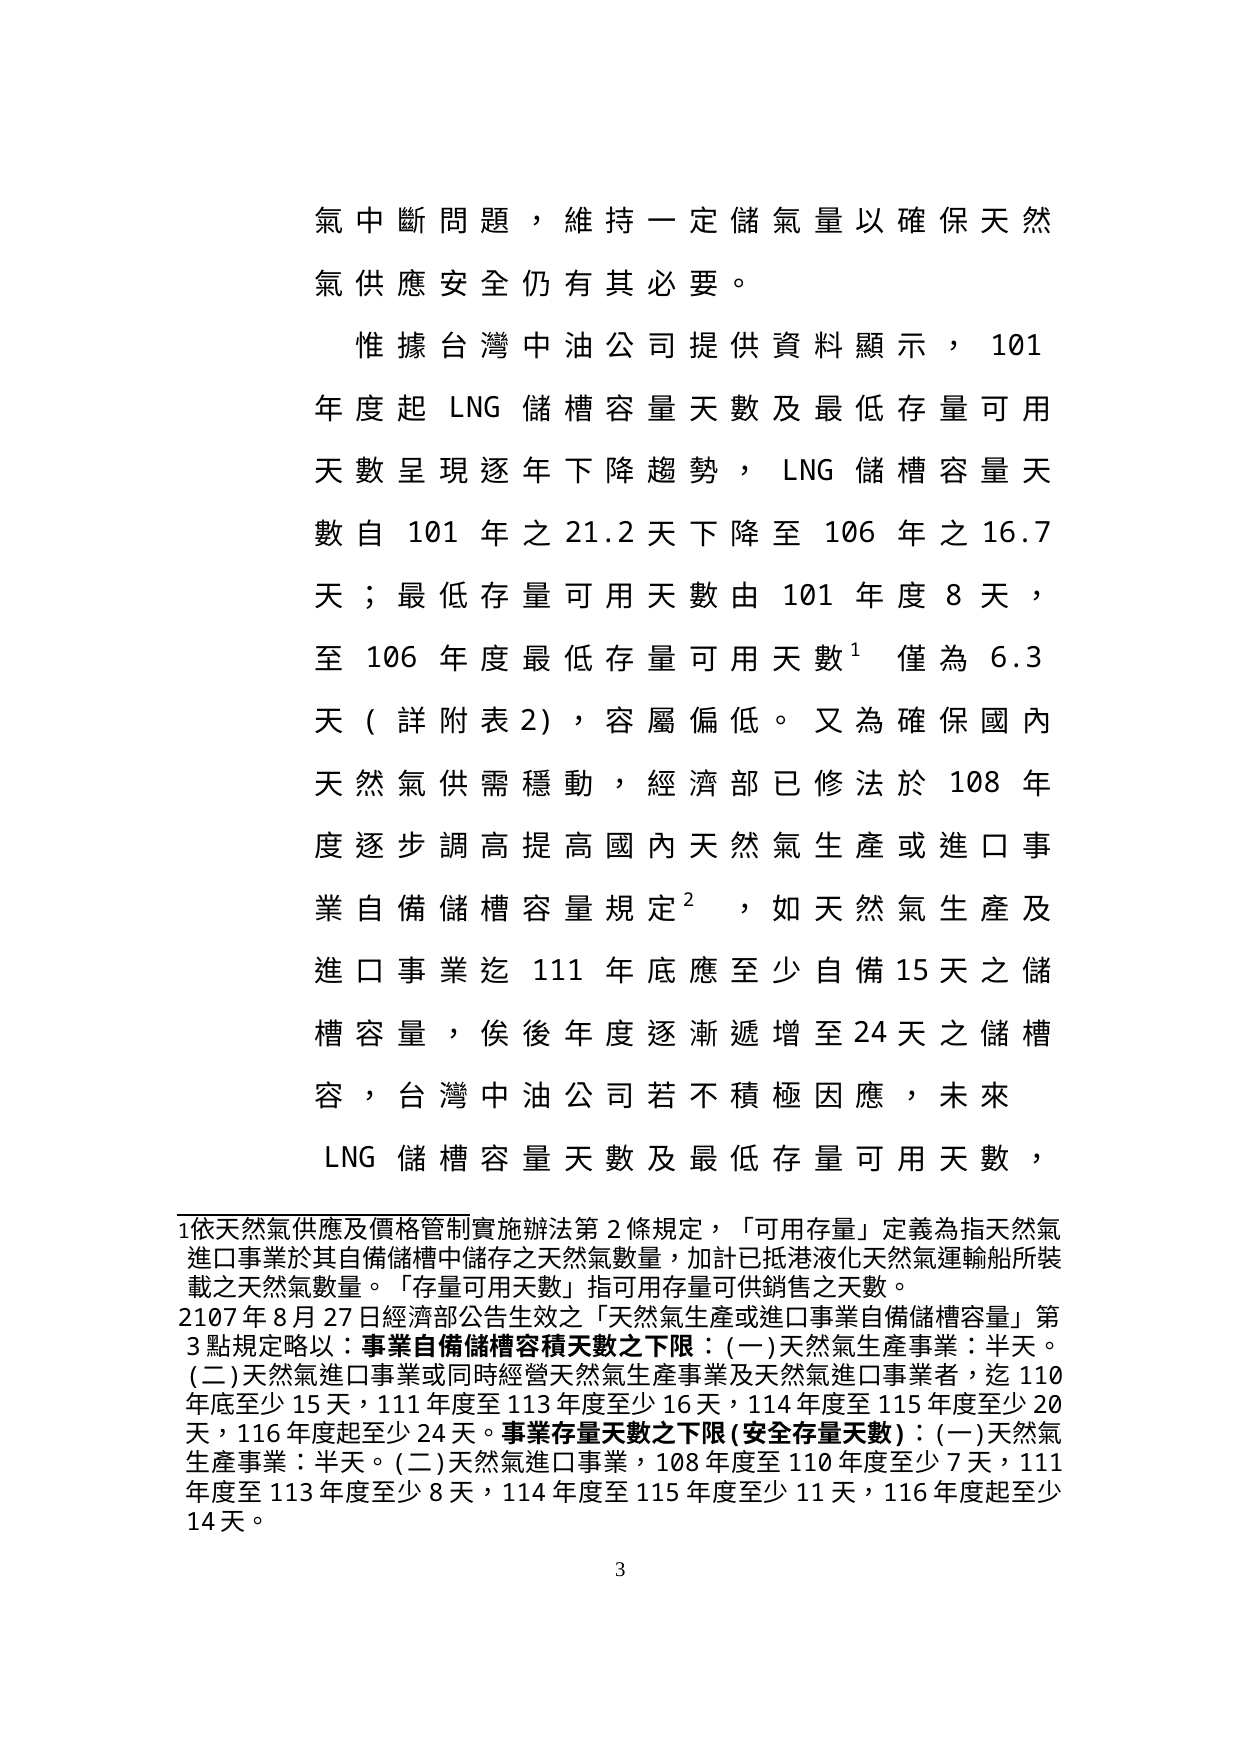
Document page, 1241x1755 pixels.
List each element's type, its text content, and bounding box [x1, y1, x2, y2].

text 惟據台灣中油公司提供資料顯示，101年度起LNG儲槽容量天數及最低存量可用天數呈現逐年下降趨勢，LNG儲槽容量天數自101年之21.2天下降至106年之16.7天；最低存量可用天數由101年度8天，至106年度最低存量可用天數僅為6.3天(詳附表2)，容屬偏低。又為確保國內天然氣供需穩動，經濟部已修法於108年度逐步調高提高國內天然氣生產或進口事業自備儲槽容量規定，如天然氣生產及進口事業迄111年底應至少自備15天之儲槽容量，俟後年度逐漸遞增至24天之儲槽容，台灣中油公司若不積極因應，未來LNG儲槽容量天數及最低存量可用天數， [271, 302, 1058, 1177]
text 107年8月27日經濟部公告生效之「天然氣生產或進口事業自備儲槽容量」第3點規定略以：事業自備儲槽容積天數之下限：(一)天然氣生產事業：半天。(二)天然氣進口事業或同時經營天然氣生產事業及天然氣進口事業者，迄110年底至少15天，111年度至113年度至少16天，114年度至115年度至少20天，116年度起至少24天。事業存量天數之下限(安全存量天數)：(一)天然氣生產事業：半天。(二)天然氣進口事業，108年度至110年度至少7天，111年度至113年度至少8天，114年度至115年度至少11天，116年度起至少14天。 [177, 1303, 1063, 1536]
text 我國自產能源不足，高度依賴進口，其中液化天然氣(LNG)進口後尚需仰賴後端設備完備方能順利運作。是以，天然氣儲運基礎設備之良窳及能否足敷中長期使用，攸關我國天然氣供應穩定安全，並影響下游產業健全發展。鑒於LNG之運輸、儲存需鉅額投資，且天然氣發電成本較高，目前國內液化天然氣營運週轉天數，較煤炭(30天)及石油(60天)安全存量天數相對低。然為預防短期不確定因素發生致供氣中斷問題，維持一定儲氣量以確保天然氣供應安全仍有其必要。 [271, 177, 1058, 302]
text 依天然氣供應及價格管制實施辦法第2條規定，「可用存量」定義為指天然氣進口事業於其自備儲槽中儲存之天然氣數量，加計已抵港液化天然氣運輸船所裝載之天然氣數量。「存量可用天數」指可用存量可供銷售之天數。 [177, 1215, 1063, 1303]
